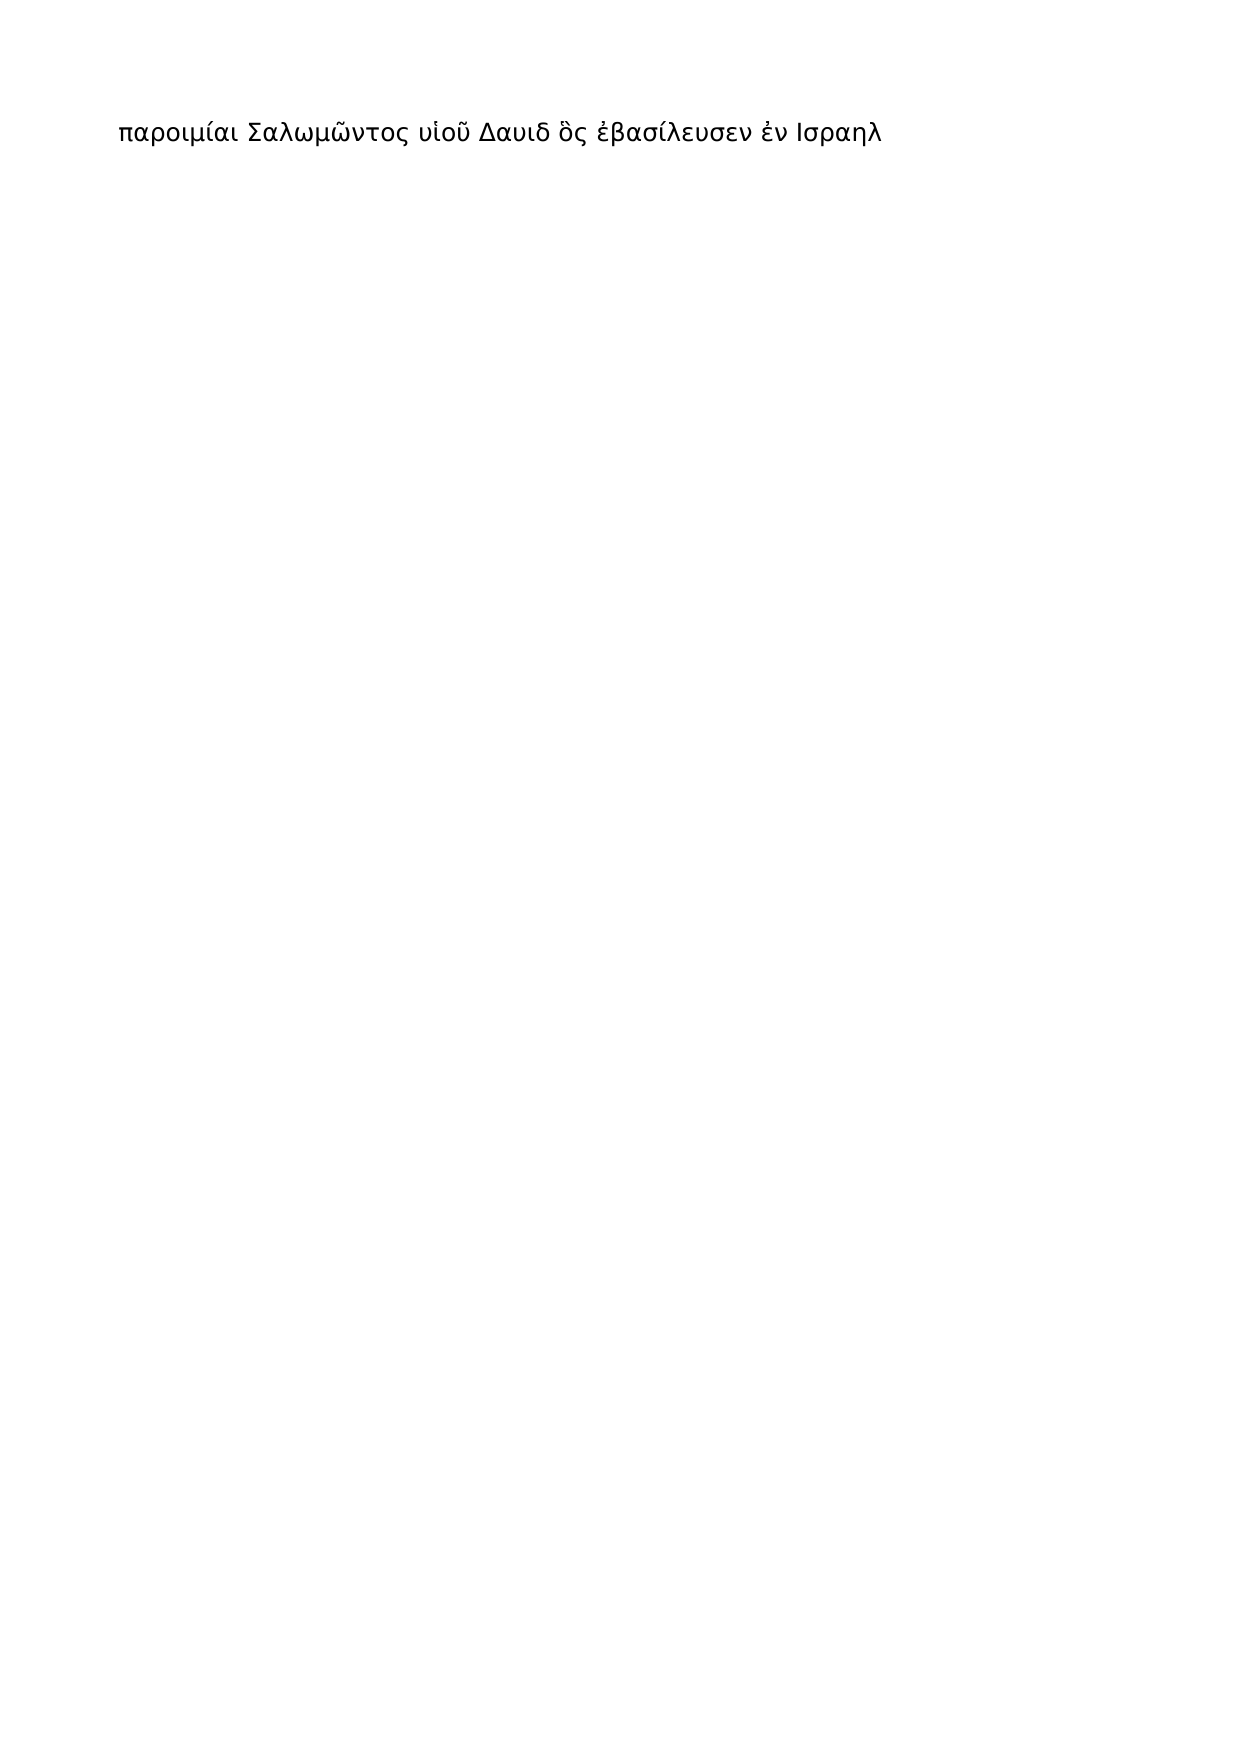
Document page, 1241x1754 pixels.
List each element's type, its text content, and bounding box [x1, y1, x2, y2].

text παροιμίαι Σαλωμῶντος υἱοῦ Δαυιδ ὃς ἐβασίλευσεν ἐν Ισραηλ [118, 118, 1122, 147]
